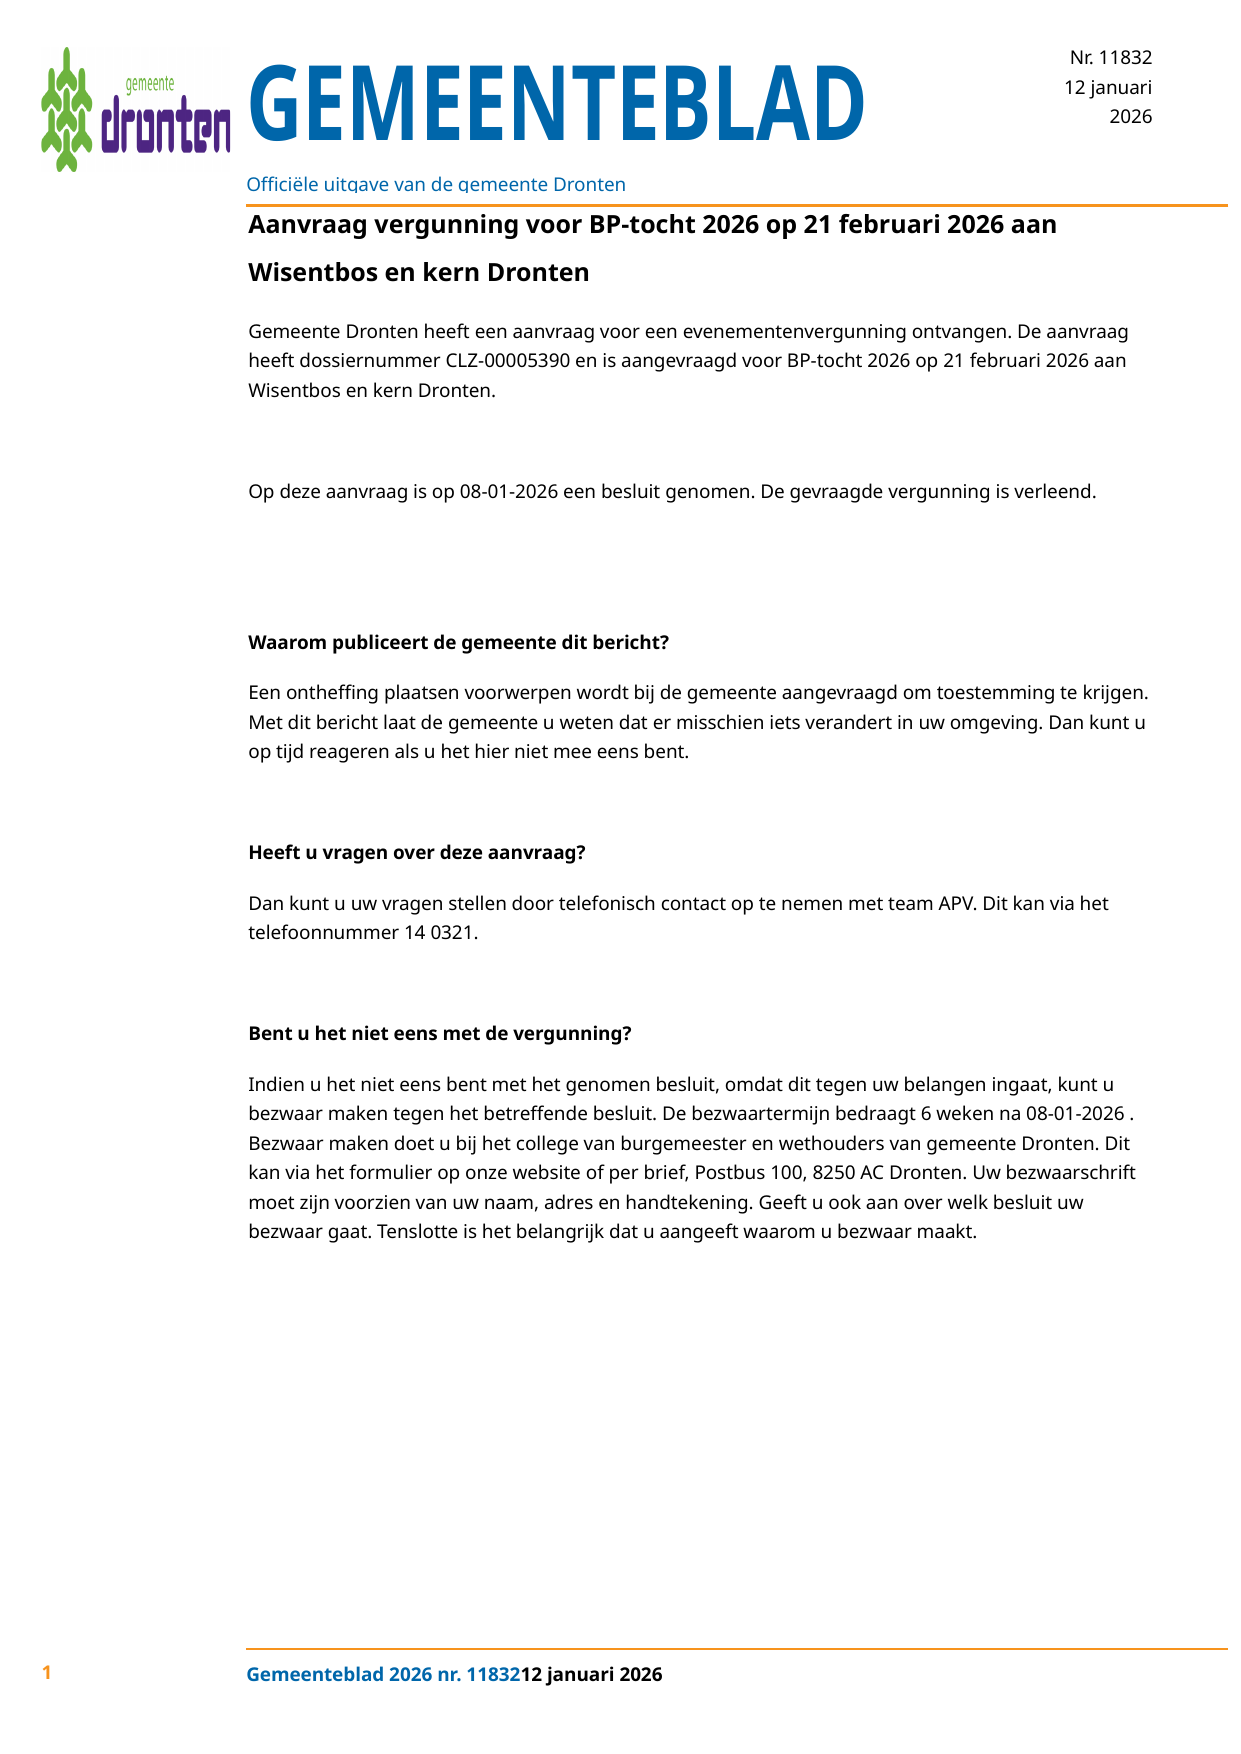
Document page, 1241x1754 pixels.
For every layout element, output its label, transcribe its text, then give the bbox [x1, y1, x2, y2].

text Bent u het niet eens met de vergunning? [248, 1020, 1152, 1046]
text Op deze aanvraag is op 08-01-2026 een besluit genomen. De gevraagde vergunning is verleend. [248, 478, 1152, 504]
text Waarom publiceert de gemeente dit bericht? [248, 629, 1152, 655]
text Indien u het niet eens bent met het genomen besluit, omdat dit tegen uw belangen ingaat, kunt u bezwaar maken tegen het betreffende besluit. De bezwaartermijn bedraagt 6 weken na 08-01-2026 . Bezwaar maken doet u bij het college van burgemeester en wethouders van gemeente Dronten. Dit kan via het formulier op onze website of per brief, Postbus 100, 8250 AC Dronten. Uw bezwaarschrift moet zijn voorzien van uw naam, adres en handtekening. Geeft u ook aan over welk besluit uw bezwaar gaat. Tenslotte is het belangrijk dat u aangeeft waarom u bezwaar maakt. [248, 1071, 1152, 1244]
text Aanvraag vergunning voor BP-tocht 2026 op 21 februari 2026 aan Wisentbos en kern Dronten [248, 207, 1152, 288]
text Gemeente Dronten heeft een aanvraag voor een evenementenvergunning ontvangen. De aanvraag heeft dossiernummer CLZ-00005390 en is aangevraagd voor BP-tocht 2026 op 21 februari 2026 aan Wisentbos en kern Dronten. [248, 318, 1152, 403]
text Heeft u vragen over deze aanvraag? [248, 839, 1152, 865]
text Dan kunt u uw vragen stellen door telefonisch contact op te nemen met team APV. Dit kan via het telefoonnummer 14 0321. [248, 890, 1152, 945]
picture [41, 47, 231, 172]
text Een ontheffing plaatsen voorwerpen wordt bij de gemeente aangevraagd om toestemming te krijgen. Met dit bericht laat de gemeente u weten dat er misschien iets verandert in uw omgeving. Dan kunt u op tijd reageren als u het hier niet mee eens bent. [248, 679, 1152, 764]
